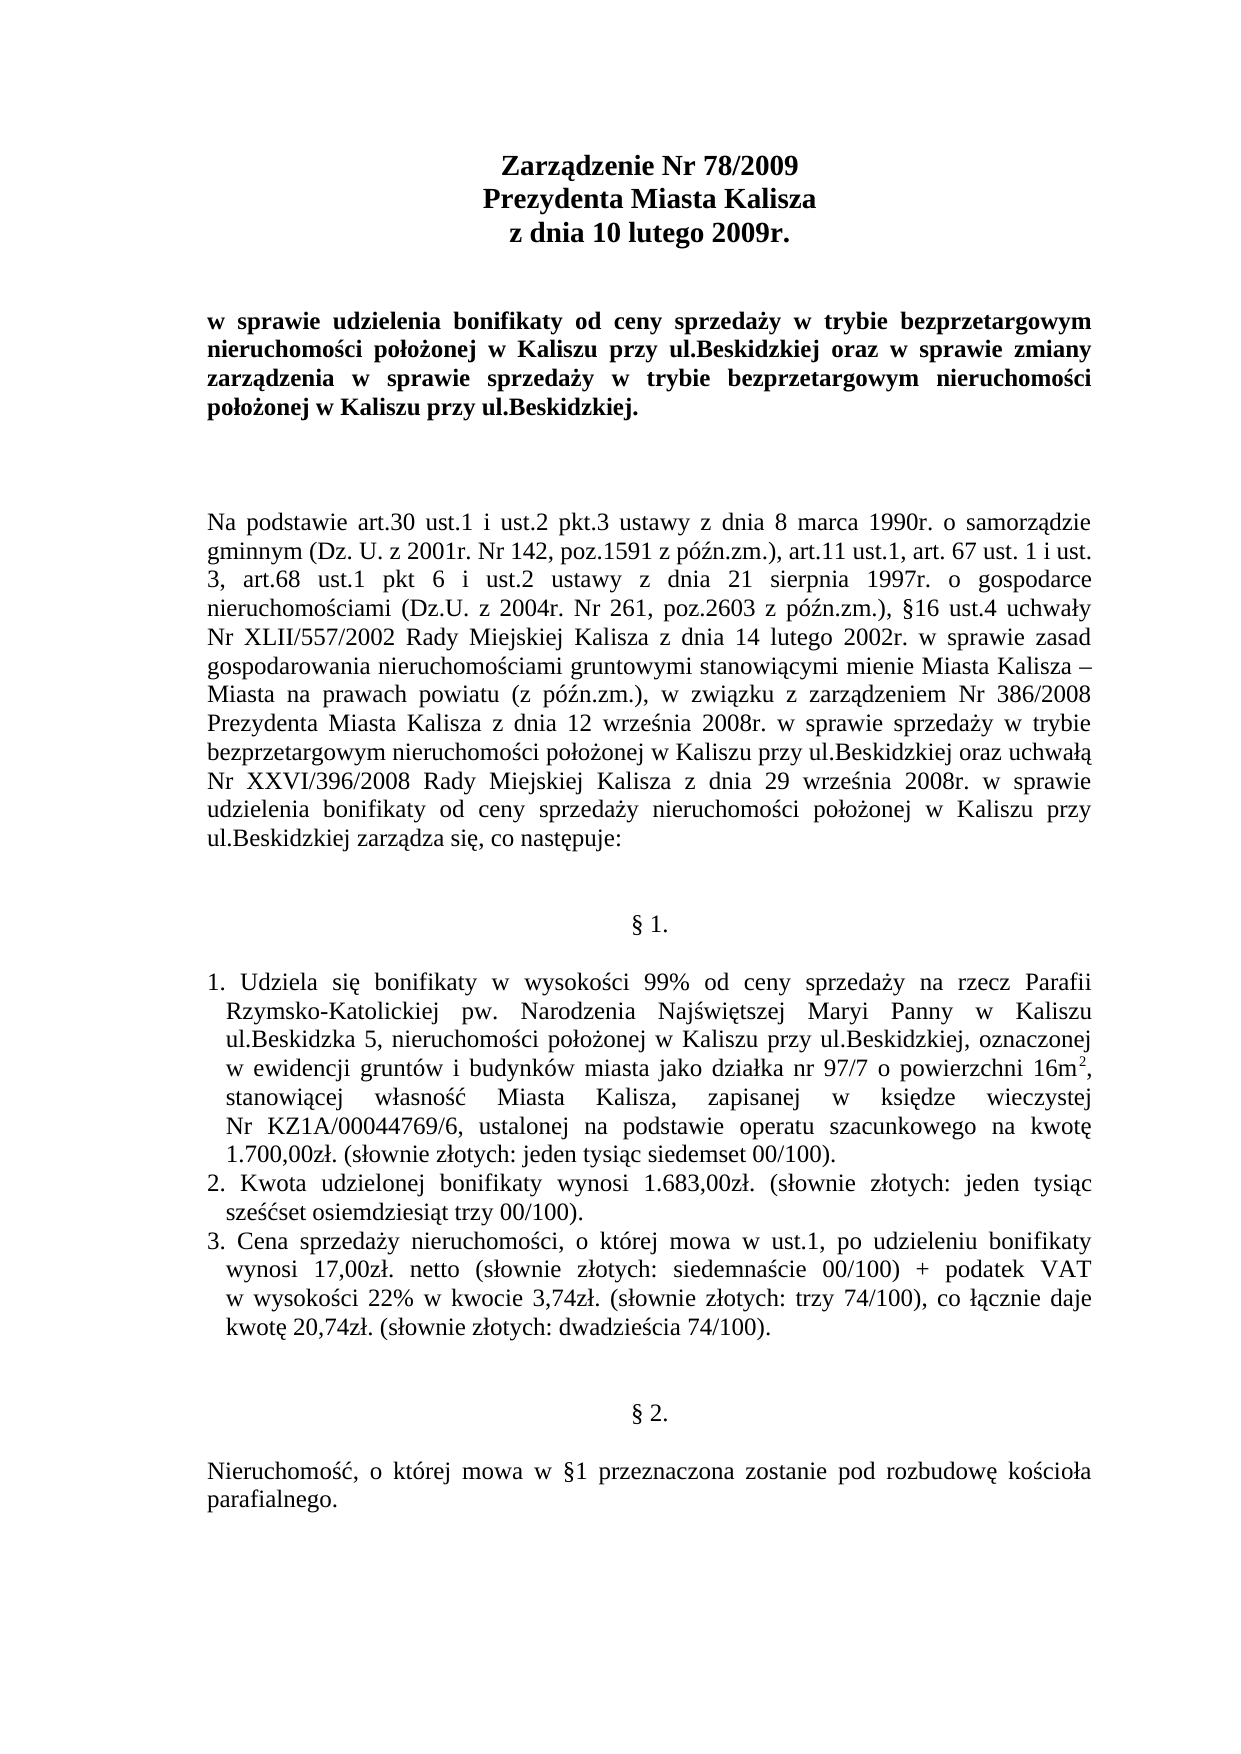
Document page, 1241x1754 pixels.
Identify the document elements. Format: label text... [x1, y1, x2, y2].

text z dnia 10 lutego 2009r. [207, 215, 1092, 248]
text § 1. [207, 909, 1092, 938]
text Prezydenta Miasta Kalisza [207, 181, 1092, 215]
text 1. Udziela się bonifikaty w wysokości 99% od ceny sprzedaży na rzecz Parafii Rzymsko-Katolickiej pw. Narodzenia Najświętszej Maryi Panny w Kaliszu ul.Beskidzka 5, nieruchomości położonej w Kaliszu przy ul.Beskidzkiej, oznaczonej w ewidencji gruntów i budynków miasta jako działka nr 97/7 o powierzchni 16m2, stanowiącej własność Miasta Kalisza, zapisanej w księdze wieczystej Nr KZ1A/00044769/6, ustalonej na podstawie operatu szacunkowego na kwotę 1.700,00zł. (słownie złotych: jeden tysiąc siedemset 00/100). [207, 967, 1092, 1168]
text § 2. [207, 1398, 1092, 1427]
text 3. Cena sprzedaży nieruchomości, o której mowa w ust.1, po udzieleniu bonifikaty wynosi 17,00zł. netto (słownie złotych: siedemnaście 00/100) + podatek VAT w wysokości 22% w kwocie 3,74zł. (słownie złotych: trzy 74/100), co łącznie daje kwotę 20,74zł. (słownie złotych: dwadzieścia 74/100). [207, 1226, 1092, 1341]
text Zarządzenie Nr 78/2009 [207, 148, 1092, 181]
text Na podstawie art.30 ust.1 i ust.2 pkt.3 ustawy z dnia 8 marca 1990r. o samorządzie gminnym (Dz. U. z 2001r. Nr 142, poz.1591 z późn.zm.), art.11 ust.1, art. 67 ust. 1 i ust. 3, art.68 ust.1 pkt 6 i ust.2 ustawy z dnia 21 sierpnia 1997r. o gospodarce nieruchomościami (Dz.U. z 2004r. Nr 261, poz.2603 z późn.zm.), §16 ust.4 uchwały Nr XLII/557/2002 Rady Miejskiej Kalisza z dnia 14 lutego 2002r. w sprawie zasad gospodarowania nieruchomościami gruntowymi stanowiącymi mienie Miasta Kalisza – Miasta na prawach powiatu (z późn.zm.), w związku z zarządzeniem Nr 386/2008 Prezydenta Miasta Kalisza z dnia 12 września 2008r. w sprawie sprzedaży w trybie bezprzetargowym nieruchomości położonej w Kaliszu przy ul.Beskidzkiej oraz uchwałą Nr XXVI/396/2008 Rady Miejskiej Kalisza z dnia 29 września 2008r. w sprawie udzielenia bonifikaty od ceny sprzedaży nieruchomości położonej w Kaliszu przy ul.Beskidzkiej zarządza się, co następuje: [207, 507, 1092, 852]
text Nieruchomość, o której mowa w §1 przeznaczona zostanie pod rozbudowę kościoła parafialnego. [207, 1456, 1092, 1513]
text w sprawie udzielenia bonifikaty od ceny sprzedaży w trybie bezprzetargowym nieruchomości położonej w Kaliszu przy ul.Beskidzkiej oraz w sprawie zmiany zarządzenia w sprawie sprzedaży w trybie bezprzetargowym nieruchomości położonej w Kaliszu przy ul.Beskidzkiej. [207, 306, 1092, 421]
text 2. Kwota udzielonej bonifikaty wynosi 1.683,00zł. (słownie złotych: jeden tysiąc sześćset osiemdziesiąt trzy 00/100). [207, 1168, 1092, 1226]
